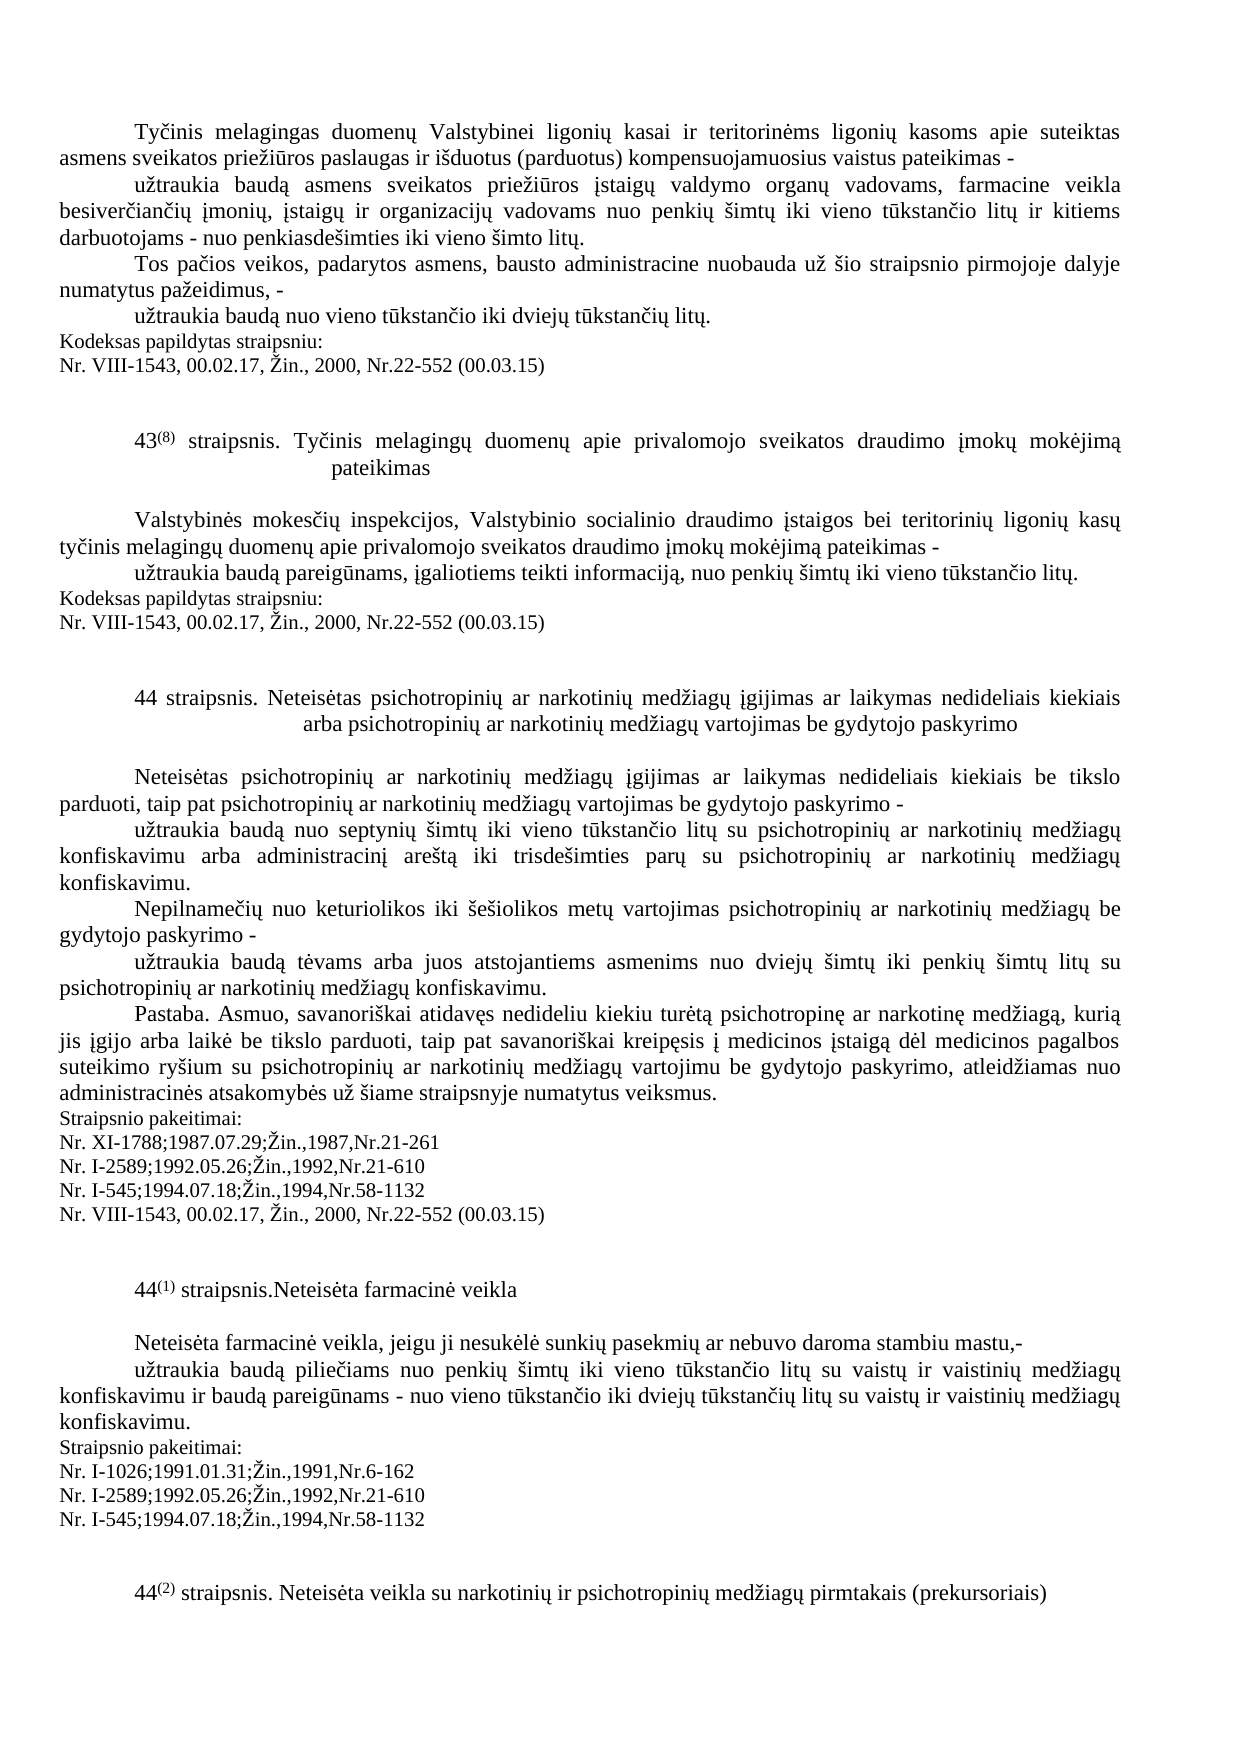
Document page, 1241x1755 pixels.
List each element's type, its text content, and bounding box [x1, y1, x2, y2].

text Nepilnamečių nuo keturiolikos iki šešiolikos metų vartojimas psichotropinių ar narkotinių medžiagų be gydytojo paskyrimo - [59, 895, 1122, 948]
text užtraukia baudą piliečiams nuo penkių šimtų iki vieno tūkstančio litų su vaistų ir vaistinių medžiagų konfiskavimu ir baudą pareigūnams - nuo vieno tūkstančio iki dviejų tūkstančių litų su vaistų ir vaistinių medžiagų konfiskavimu. [59, 1356, 1122, 1435]
text Nr. VIII-1543, 00.02.17, Žin., 2000, Nr.22-552 (00.03.15) [59, 353, 1122, 377]
text Tyčinis melagingas duomenų Valstybinei ligonių kasai ir teritorinėms ligonių kasoms apie suteiktas asmens sveikatos priežiūros paslaugas ir išduotus (parduotus) kompensuojamuosius vaistus pateikimas - [59, 118, 1122, 171]
text Neteisėta farmacinė veikla, jeigu ji nesukėlė sunkių pasekmių ar nebuvo daroma stambiu mastu,- [59, 1329, 1122, 1356]
text Nr. VIII-1543, 00.02.17, Žin., 2000, Nr.22-552 (00.03.15) [59, 610, 1122, 634]
text Neteisėtas psichotropinių ar narkotinių medžiagų įgijimas ar laikymas nedideliais kiekiais be tikslo parduoti, taip pat psichotropinių ar narkotinių medžiagų vartojimas be gydytojo paskyrimo - [59, 763, 1122, 816]
text Nr. I-2589;1992.05.26;Žin.,1992,Nr.21-610 [59, 1483, 1122, 1507]
text Nr. I-2589;1992.05.26;Žin.,1992,Nr.21-610 [59, 1154, 1122, 1178]
text Nr. I-545;1994.07.18;Žin.,1994,Nr.58-1132 [59, 1178, 1122, 1202]
text užtraukia baudą nuo vieno tūkstančio iki dviejų tūkstančių litų. [59, 303, 1122, 329]
text užtraukia baudą tėvams arba juos atstojantiems asmenims nuo dviejų šimtų iki penkių šimtų litų su psichotropinių ar narkotinių medžiagų konfiskavimu. [59, 948, 1122, 1000]
text Straipsnio pakeitimai: [59, 1435, 1122, 1459]
text Valstybinės mokesčių inspekcijos, Valstybinio socialinio draudimo įstaigos bei teritorinių ligonių kasų tyčinis melagingų duomenų apie privalomojo sveikatos draudimo įmokų mokėjimą pateikimas - [59, 507, 1122, 559]
text Nr. XI-1788;1987.07.29;Žin.,1987,Nr.21-261 [59, 1130, 1122, 1154]
text Pastaba. Asmuo, savanoriškai atidavęs nedideliu kiekiu turėtą psichotropinę ar narkotinę medžiagą, kurią jis įgijo arba laikė be tikslo parduoti, taip pat savanoriškai kreipęsis į medicinos įstaigą dėl medicinos pagalbos suteikimo ryšium su psichotropinių ar narkotinių medžiagų vartojimu be gydytojo paskyrimo, atleidžiamas nuo administracinės atsakomybės už šiame straipsnyje numatytus veiksmus. [59, 1000, 1122, 1106]
text 43(8) straipsnis. Tyčinis melagingų duomenų apie privalomojo sveikatos draudimo įmokų mokėjimą pateikimas [134, 427, 1122, 480]
text 44(2) straipsnis. Neteisėta veikla su narkotinių ir psichotropinių medžiagų pirmtakais (prekursoriais) [134, 1579, 1122, 1605]
text užtraukia baudą pareigūnams, įgaliotiems teikti informaciją, nuo penkių šimtų iki vieno tūkstančio litų. [59, 559, 1122, 586]
text užtraukia baudą nuo septynių šimtų iki vieno tūkstančio litų su psichotropinių ar narkotinių medžiagų konfiskavimu arba administracinį areštą iki trisdešimties parų su psichotropinių ar narkotinių medžiagų konfiskavimu. [59, 816, 1122, 895]
text Kodeksas papildytas straipsniu: [59, 329, 1122, 353]
text Nr. I-1026;1991.01.31;Žin.,1991,Nr.6-162 [59, 1459, 1122, 1483]
text Straipsnio pakeitimai: [59, 1106, 1122, 1130]
text 44 straipsnis. Neteisėtas psichotropinių ar narkotinių medžiagų įgijimas ar laikymas nedideliais kiekiais arba psichotropinių ar narkotinių medžiagų vartojimas be gydytojo paskyrimo [134, 684, 1122, 737]
text Tos pačios veikos, padarytos asmens, bausto administracine nuobauda už šio straipsnio pirmojoje dalyje numatytus pažeidimus, - [59, 250, 1122, 303]
text Nr. VIII-1543, 00.02.17, Žin., 2000, Nr.22-552 (00.03.15) [59, 1202, 1122, 1226]
text Kodeksas papildytas straipsniu: [59, 586, 1122, 610]
text užtraukia baudą asmens sveikatos priežiūros įstaigų valdymo organų vadovams, farmacine veikla besiverčiančių įmonių, įstaigų ir organizacijų vadovams nuo penkių šimtų iki vieno tūkstančio litų ir kitiems darbuotojams - nuo penkiasdešimties iki vieno šimto litų. [59, 171, 1122, 250]
text 44(1) straipsnis.Neteisėta farmacinė veikla [59, 1277, 1122, 1303]
text Nr. I-545;1994.07.18;Žin.,1994,Nr.58-1132 [59, 1507, 1122, 1531]
